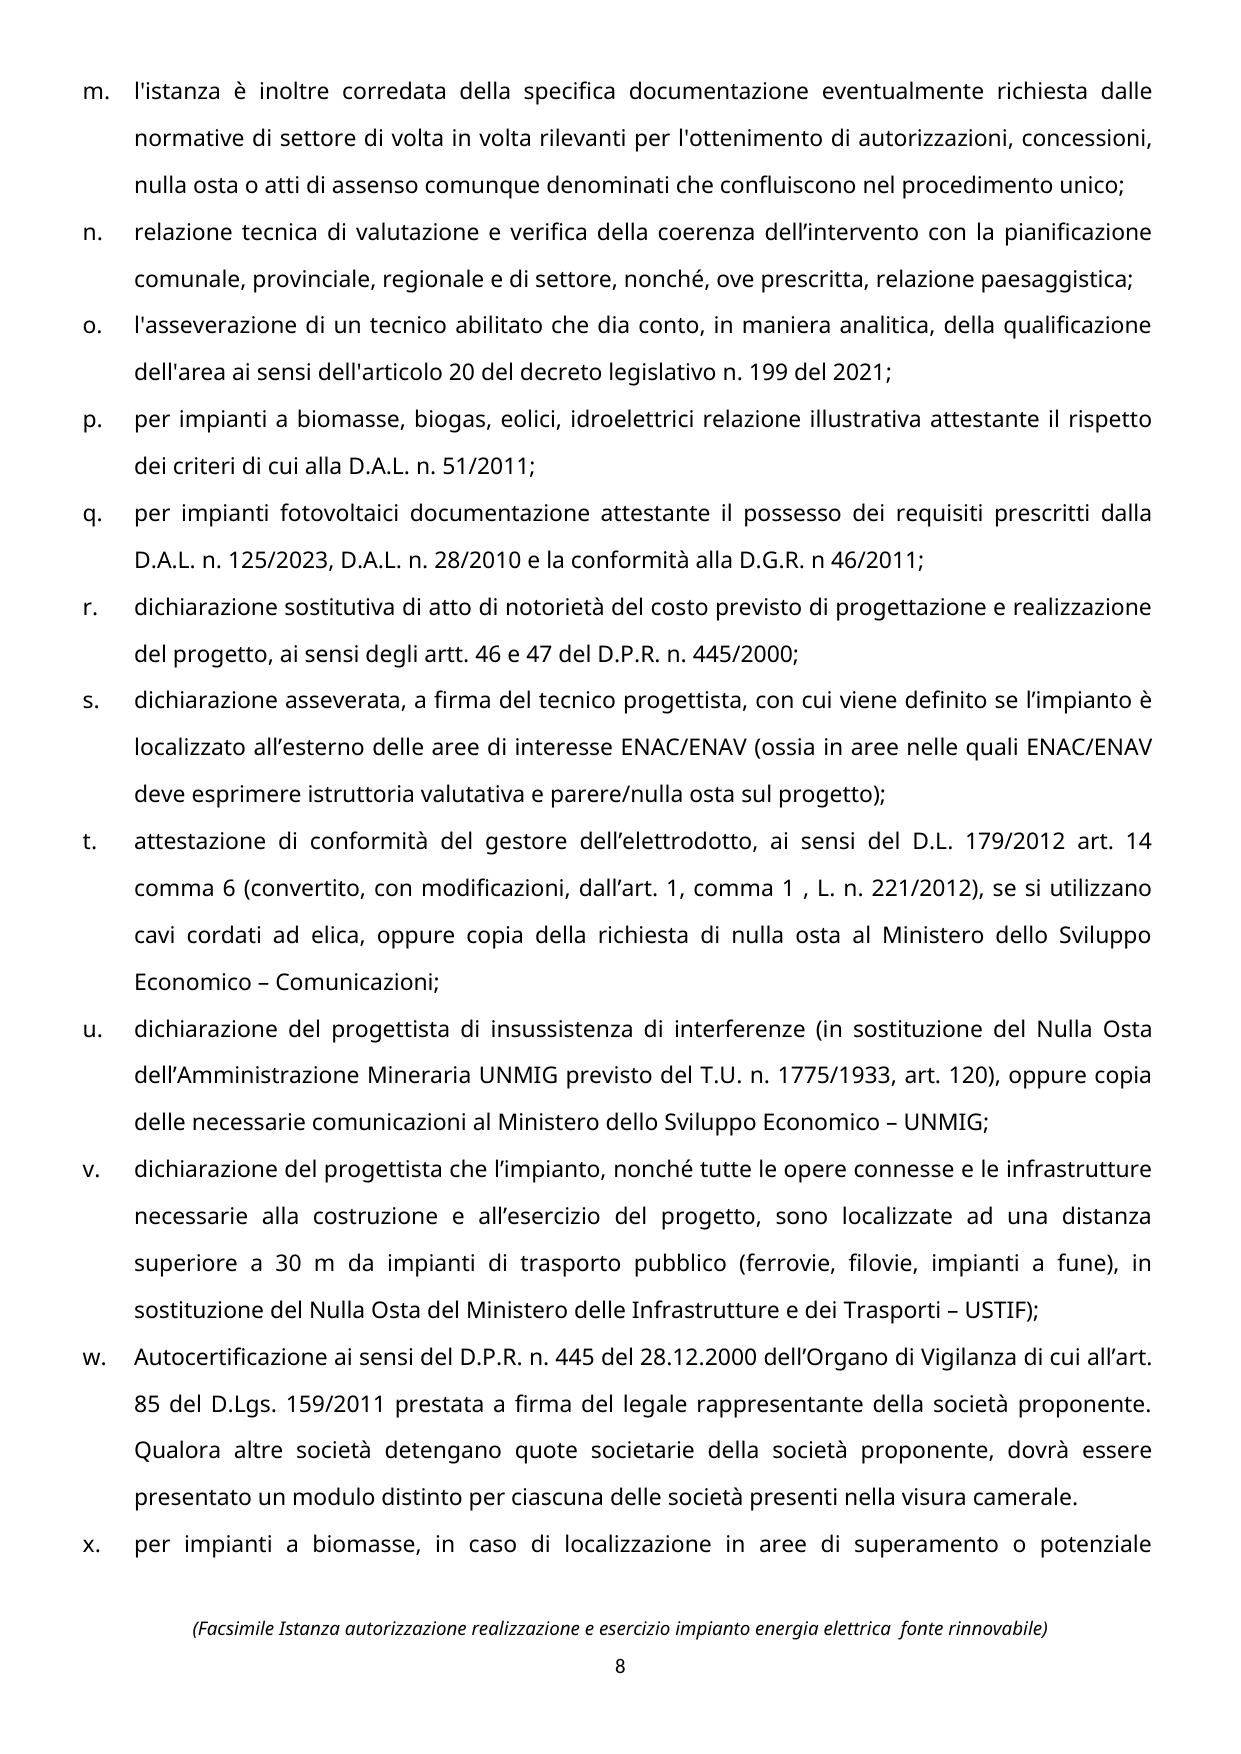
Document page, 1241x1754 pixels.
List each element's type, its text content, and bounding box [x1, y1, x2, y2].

list per impianti a biomasse, biogas, eolici, idroelettrici relazione illustrativa attestante il rispetto dei criteri di cui alla D.A.L. n. 51/2011; [82, 403, 1153, 481]
list attestazione di conformità del gestore dell’elettrodotto, ai sensi del D.L. 179/2012 art. 14 comma 6 (convertito, con modificazioni, dall’art. 1, comma 1 , L. n. 221/2012), se si utilizzano cavi cordati ad elica, oppure copia della richiesta di nulla osta al Ministero dello Sviluppo Economico – Comunicazioni; [82, 825, 1153, 997]
list relazione tecnica di valutazione e verifica della coerenza dell’intervento con la pianificazione comunale, provinciale, regionale e di settore, nonché, ove prescritta, relazione paesaggistica; [82, 216, 1153, 294]
list dichiarazione sostitutiva di atto di notorietà del costo previsto di progettazione e realizzazione del progetto, ai sensi degli artt. 46 e 47 del D.P.R. n. 445/2000; [82, 591, 1153, 669]
list l'istanza è inoltre corredata della specifica documentazione eventualmente richiesta dalle normative di settore di volta in volta rilevanti per l'ottenimento di autorizzazioni, concessioni, nulla osta o atti di assenso comunque denominati che confluiscono nel procedimento unico; [82, 75, 1153, 200]
list dichiarazione del progettista di insussistenza di interferenze (in sostituzione del Nulla Osta dell’Amministrazione Mineraria UNMIG previsto del T.U. n. 1775/1933, art. 120), oppure copia delle necessarie comunicazioni al Ministero dello Sviluppo Economico – UNMIG; [82, 1012, 1153, 1137]
list Autocertificazione ai sensi del D.P.R. n. 445 del 28.12.2000 dell’Organo di Vigilanza di cui all’art. 85 del D.Lgs. 159/2011 prestata a firma del legale rappresentante della società proponente. Qualora altre società detengano quote societarie della società proponente, dovrà essere presentato un modulo distinto per ciascuna delle società presenti nella visura camerale. [82, 1341, 1153, 1512]
list per impianti a biomasse, in caso di localizzazione in aree di superamento o potenziale [82, 1528, 1153, 1559]
list per impianti fotovoltaici documentazione attestante il possesso dei requisiti prescritti dalla D.A.L. n. 125/2023, D.A.L. n. 28/2010 e la conformità alla D.G.R. n 46/2011; [82, 497, 1153, 575]
list dichiarazione asseverata, a firma del tecnico progettista, con cui viene definito se l’impianto è localizzato all’esterno delle aree di interesse ENAC/ENAV (ossia in aree nelle quali ENAC/ENAV deve esprimere istruttoria valutativa e parere/nulla osta sul progetto); [82, 684, 1153, 809]
list dichiarazione del progettista che l’impianto, nonché tutte le opere connesse e le infrastrutture necessarie alla costruzione e all’esercizio del progetto, sono localizzate ad una distanza superiore a 30 m da impianti di trasporto pubblico (ferrovie, filovie, impianti a fune), in sostituzione del Nulla Osta del Ministero delle Infrastrutture e dei Trasporti – USTIF); [82, 1153, 1153, 1325]
list l'asseverazione di un tecnico abilitato che dia conto, in maniera analitica, della qualificazione dell'area ai sensi dell'articolo 20 del decreto legislativo n. 199 del 2021; [82, 309, 1153, 387]
